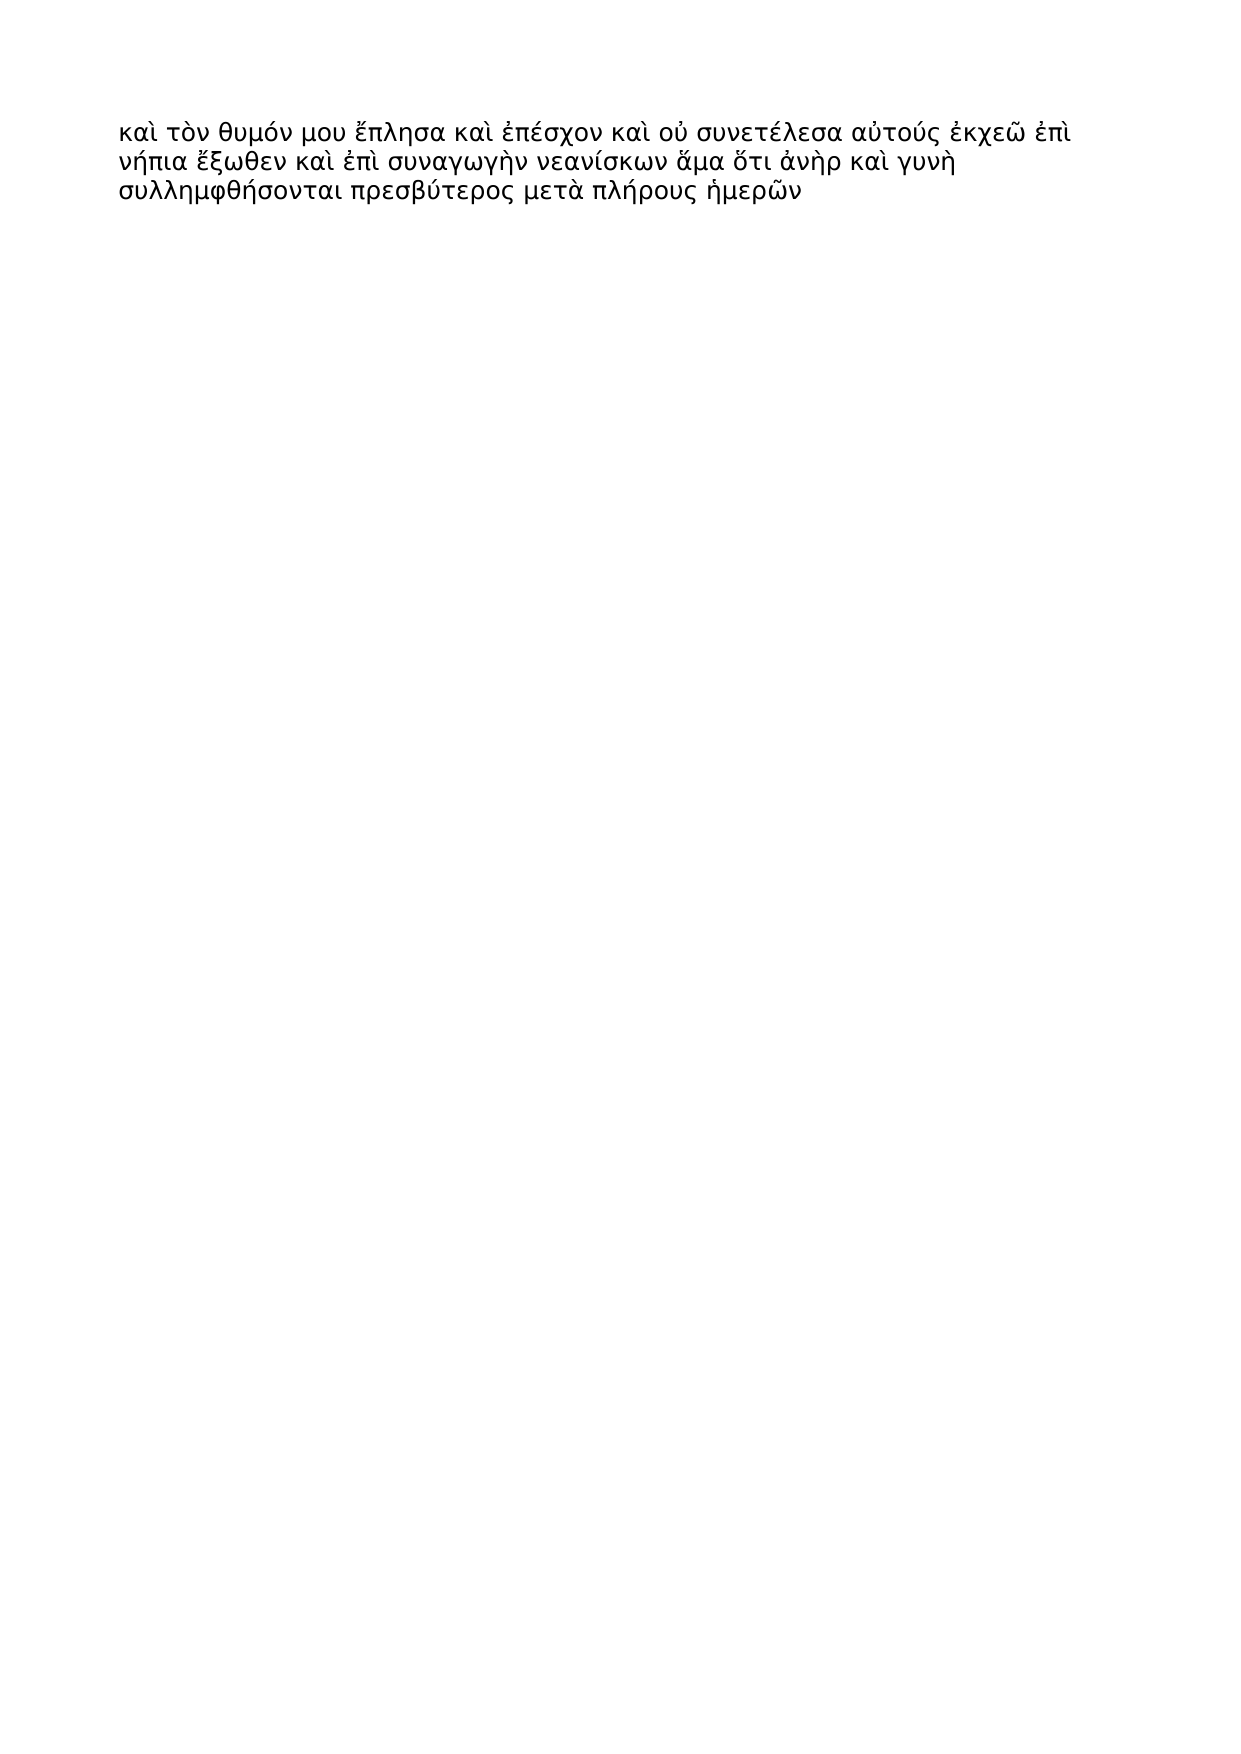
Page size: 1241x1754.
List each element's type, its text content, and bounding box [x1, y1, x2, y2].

text καὶ τὸν θυμόν μου ἔπλησα καὶ ἐπέσχον καὶ οὐ συνετέλεσα αὐτούς ἐκχεῶ ἐπὶ νήπια ἔξωθεν καὶ ἐπὶ συναγωγὴν νεανίσκων ἅμα ὅτι ἀνὴρ καὶ γυνὴ συλλημφθήσονται πρεσβύτερος μετὰ πλήρους ἡμερῶν [118, 118, 1122, 206]
